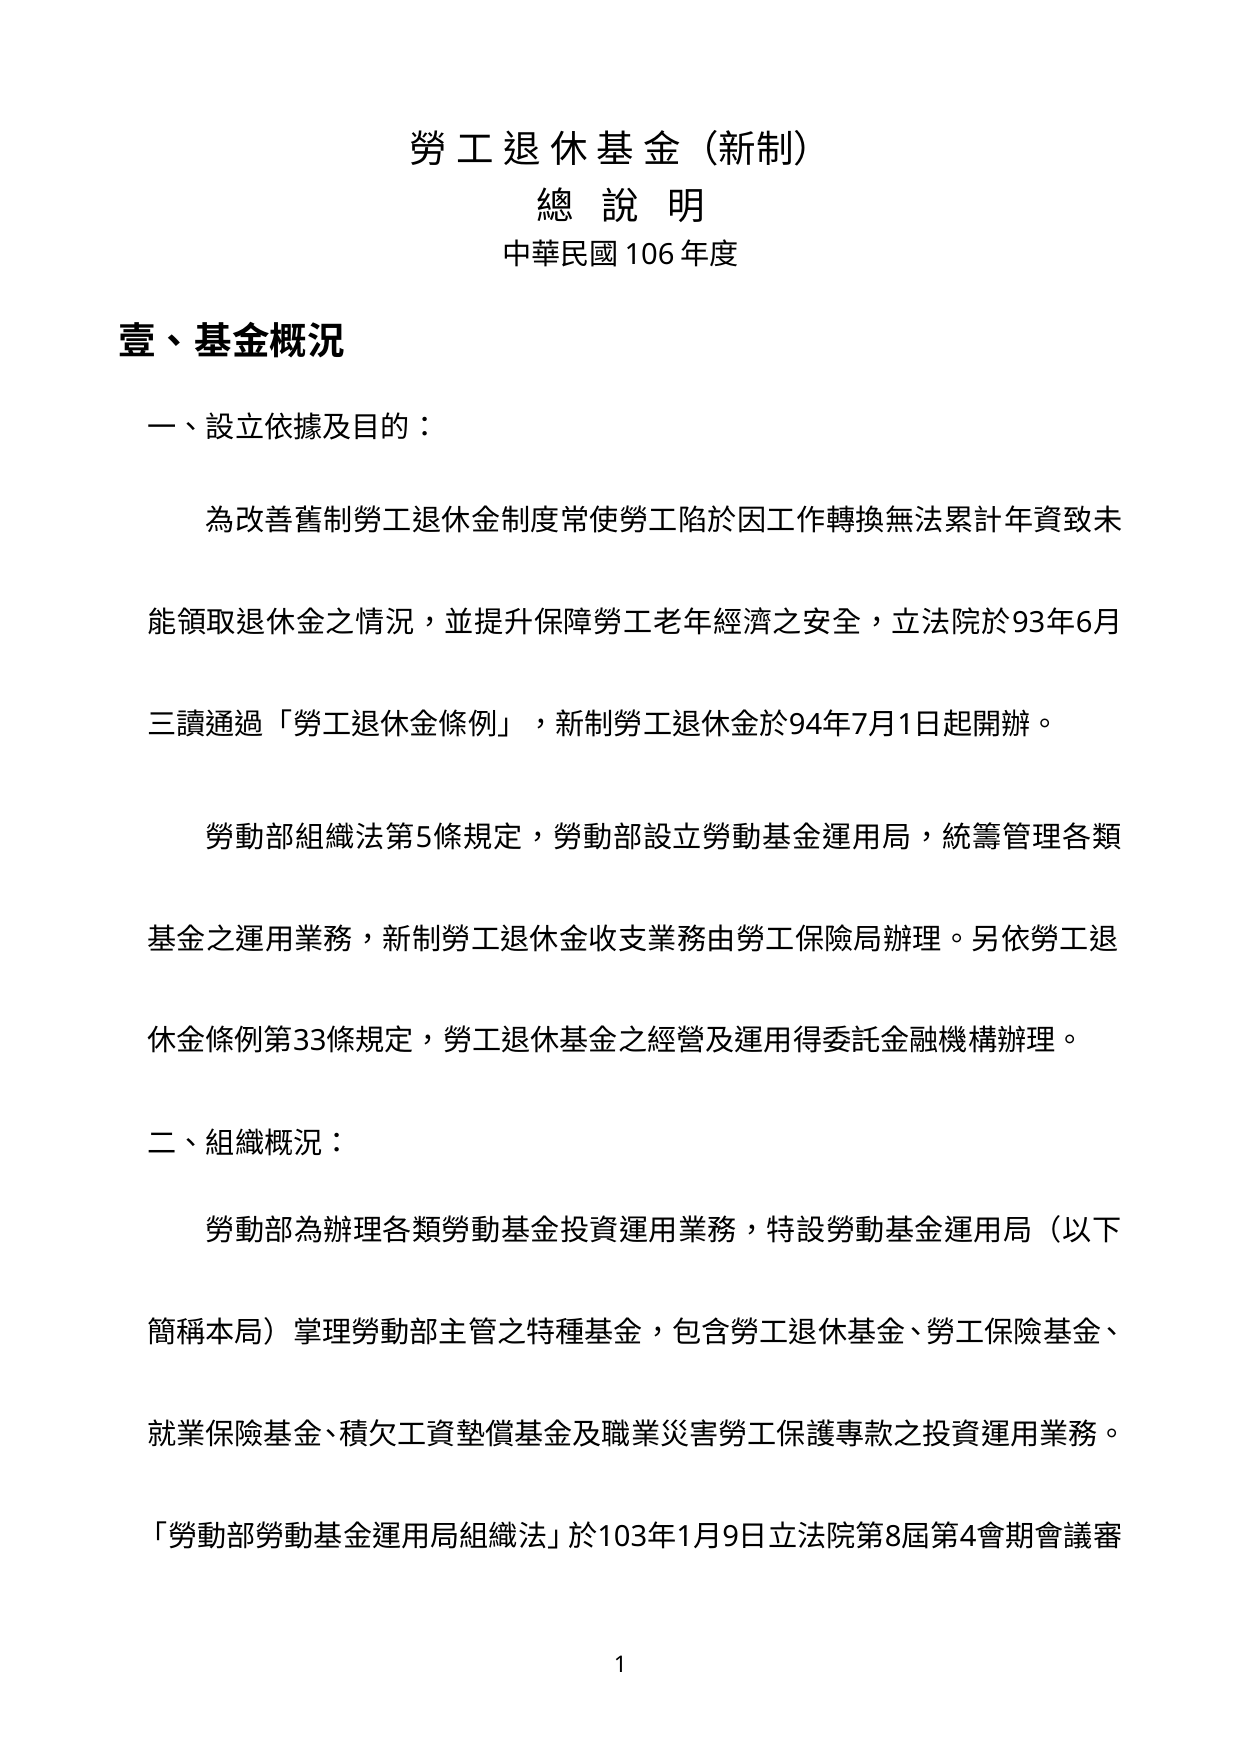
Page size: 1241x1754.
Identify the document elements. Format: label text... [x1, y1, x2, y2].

subtitle 勞 工 退 休 基 金（新制） [118, 119, 1122, 173]
list 組織概況： [147, 1110, 1122, 1164]
text 中華民國106年度 [118, 231, 1122, 273]
text 總 說 明 [118, 176, 1122, 231]
text 勞動部為辦理各類勞動基金投資運用業務，特設勞動基金運用局（以下簡稱本局）掌理勞動部主管之特種基金，包含勞工退休基金、勞工保險基金、就業保險基金、積欠工資墊償基金及職業災害勞工保護專款之投資運用業務。「勞動部勞動基金運用局組織法」於103年1月9日立法院第8屆第4會期會議審議通過，由總統公布實施，本局於103年2月17日成立。依本局處務規程之規定，設5個業務單位：企劃稽核組、國內投資組、國外投資組、財務管理組、風險控管組，以及4個行政協助單位：秘書室、人事室、主計室、政風室，執行所定之工作職掌。 [147, 1194, 1122, 1568]
text 為改善舊制勞工退休金制度常使勞工陷於因工作轉換無法累計年資致未能領取退休金之情況，並提升保障勞工老年經濟之安全，立法院於93年6月三讀通過「勞工退休金條例」，新制勞工退休金於94年7月1日起開辦。 [147, 484, 1122, 756]
list 設立依據及目的： [147, 394, 1122, 448]
text 勞動部組織法第5條規定，勞動部設立勞動基金運用局，統籌管理各類基金之運用業務，新制勞工退休金收支業務由勞工保險局辦理。另依勞工退休金條例第33條規定，勞工退休基金之經營及運用得委託金融機構辦理。 [147, 801, 1122, 1072]
list 基金概況 [118, 311, 1122, 365]
